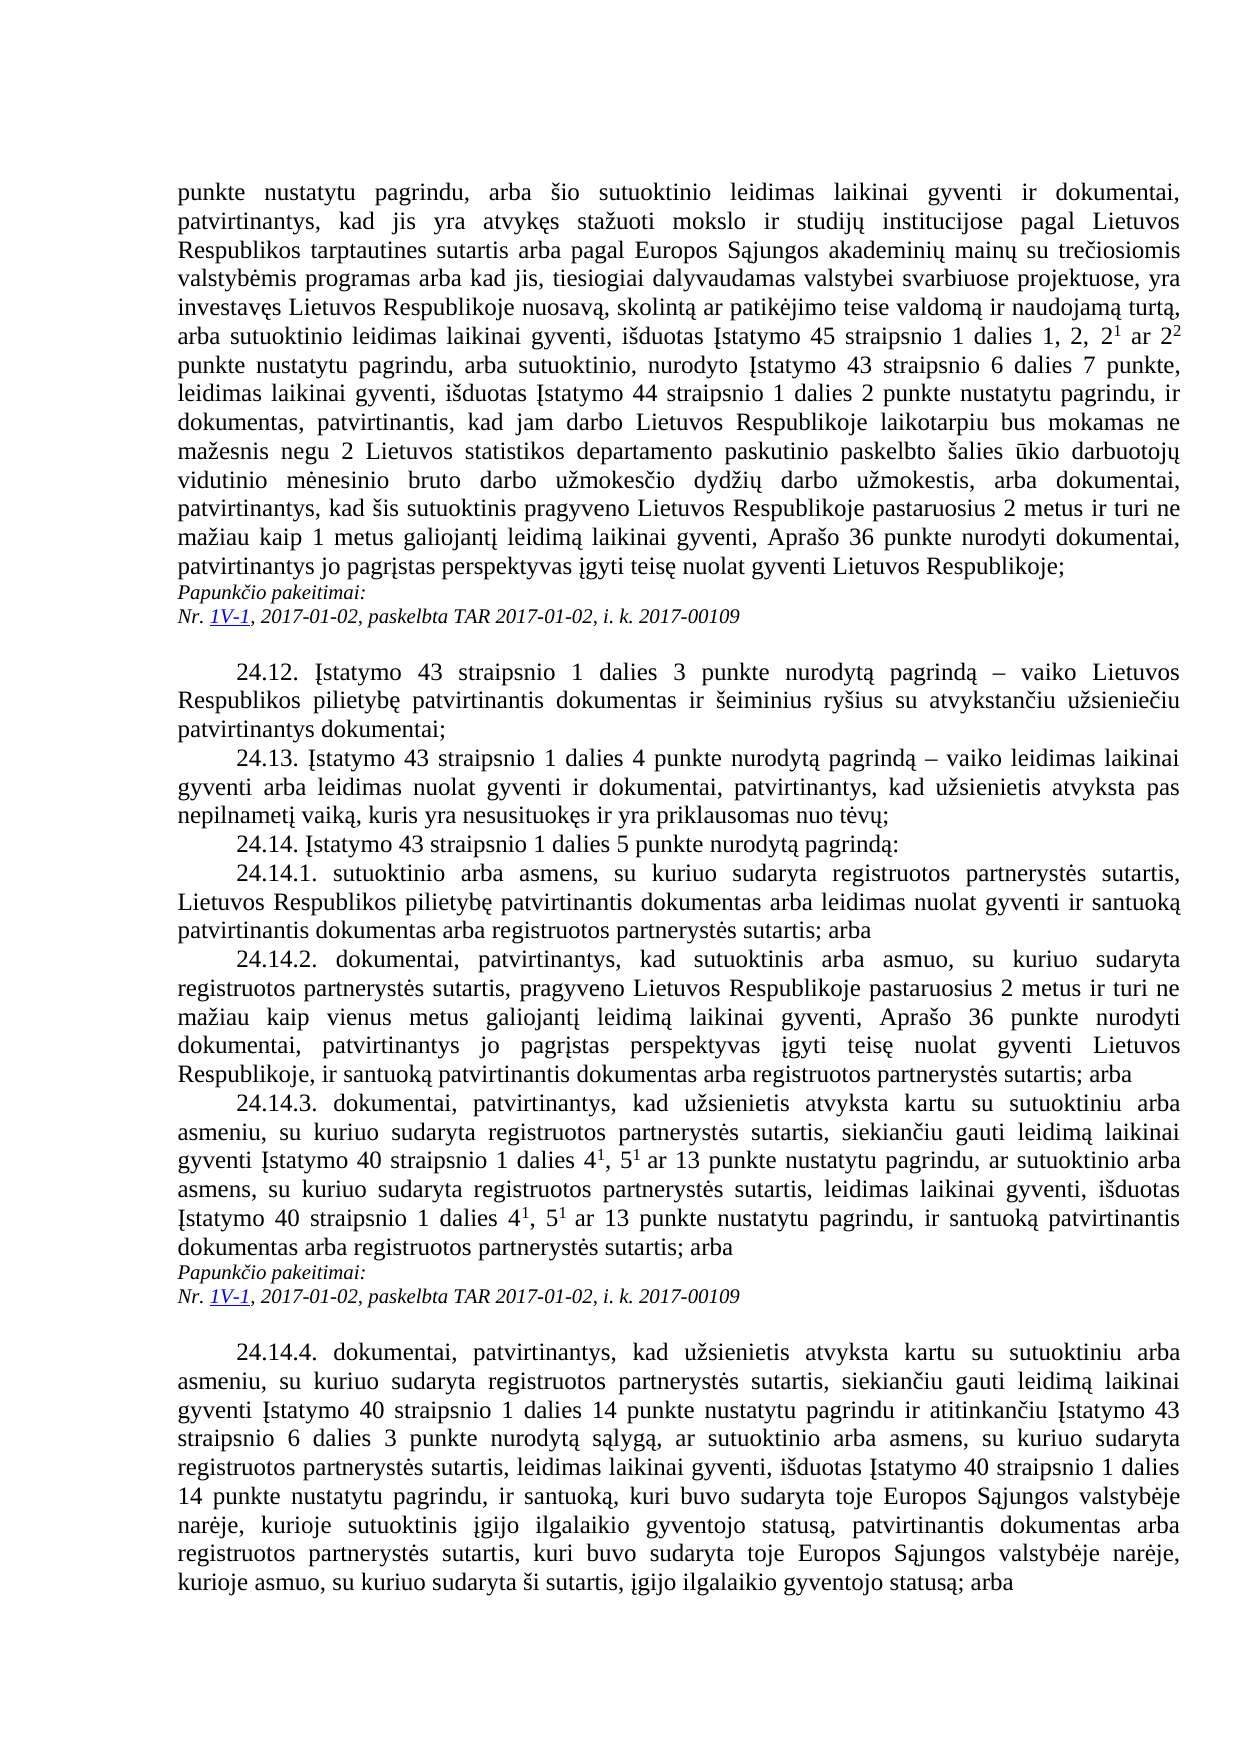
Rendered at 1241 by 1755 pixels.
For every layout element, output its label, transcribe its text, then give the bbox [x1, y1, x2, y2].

text 24.14.2. dokumentai, patvirtinantys, kad sutuoktinis arba asmuo, su kuriuo sudaryta registruotos partnerystės sutartis, pragyveno Lietuvos Respublikoje pastaruosius 2 metus ir turi ne mažiau kaip vienus metus galiojantį leidimą laikinai gyventi, Aprašo 36 punkte nurodyti dokumentai, patvirtinantys jo pagrįstas perspektyvas įgyti teisę nuolat gyventi Lietuvos Respublikoje, ir santuoką patvirtinantis dokumentas arba registruotos partnerystės sutartis; arba [177, 944, 1181, 1088]
text 24.12. Įstatymo 43 straipsnio 1 dalies 3 punkte nurodytą pagrindą – vaiko Lietuvos Respublikos pilietybę patvirtinantis dokumentas ir šeiminius ryšius su atvykstančiu užsieniečiu patvirtinantys dokumentai; [177, 657, 1181, 743]
text Papunkčio pakeitimai: [177, 1260, 1181, 1284]
text punkte nustatytu pagrindu, arba šio sutuoktinio leidimas laikinai gyventi ir dokumentai, patvirtinantys, kad jis yra atvykęs stažuoti mokslo ir studijų institucijose pagal Lietuvos Respublikos tarptautines sutartis arba pagal Europos Sąjungos akademinių mainų su trečiosiomis valstybėmis programas arba kad jis, tiesiogiai dalyvaudamas valstybei svarbiuose projektuose, yra investavęs Lietuvos Respublikoje nuosavą, skolintą ar patikėjimo teise valdomą ir naudojamą turtą, arba sutuoktinio leidimas laikinai gyventi, išduotas Įstatymo 45 straipsnio 1 dalies 1, 2, 21 ar 22 punkte nustatytu pagrindu, arba sutuoktinio, nurodyto Įstatymo 43 straipsnio 6 dalies 7 punkte, leidimas laikinai gyventi, išduotas Įstatymo 44 straipsnio 1 dalies 2 punkte nustatytu pagrindu, ir dokumentas, patvirtinantis, kad jam darbo Lietuvos Respublikoje laikotarpiu bus mokamas ne mažesnis negu 2 Lietuvos statistikos departamento paskutinio paskelbto šalies ūkio darbuotojų vidutinio mėnesinio bruto darbo užmokesčio dydžių darbo užmokestis, arba dokumentai, patvirtinantys, kad šis sutuoktinis pragyveno Lietuvos Respublikoje pastaruosius 2 metus ir turi ne mažiau kaip 1 metus galiojantį leidimą laikinai gyventi, Aprašo 36 punkte nurodyti dokumentai, patvirtinantys jo pagrįstas perspektyvas įgyti teisę nuolat gyventi Lietuvos Respublikoje; [177, 177, 1181, 580]
text Nr. 1V-1, 2017-01-02, paskelbta TAR 2017-01-02, i. k. 2017-00109 [177, 604, 1181, 628]
text 24.14.3. dokumentai, patvirtinantys, kad užsienietis atvyksta kartu su sutuoktiniu arba asmeniu, su kuriuo sudaryta registruotos partnerystės sutartis, siekiančiu gauti leidimą laikinai gyventi Įstatymo 40 straipsnio 1 dalies 41, 51 ar 13 punkte nustatytu pagrindu, ar sutuoktinio arba asmens, su kuriuo sudaryta registruotos partnerystės sutartis, leidimas laikinai gyventi, išduotas Įstatymo 40 straipsnio 1 dalies 41, 51 ar 13 punkte nustatytu pagrindu, ir santuoką patvirtinantis dokumentas arba registruotos partnerystės sutartis; arba [177, 1088, 1181, 1260]
text 24.14.4. dokumentai, patvirtinantys, kad užsienietis atvyksta kartu su sutuoktiniu arba asmeniu, su kuriuo sudaryta registruotos partnerystės sutartis, siekiančiu gauti leidimą laikinai gyventi Įstatymo 40 straipsnio 1 dalies 14 punkte nustatytu pagrindu ir atitinkančiu Įstatymo 43 straipsnio 6 dalies 3 punkte nurodytą sąlygą, ar sutuoktinio arba asmens, su kuriuo sudaryta registruotos partnerystės sutartis, leidimas laikinai gyventi, išduotas Įstatymo 40 straipsnio 1 dalies 14 punkte nustatytu pagrindu, ir santuoką, kuri buvo sudaryta toje Europos Sąjungos valstybėje narėje, kurioje sutuoktinis įgijo ilgalaikio gyventojo statusą, patvirtinantis dokumentas arba registruotos partnerystės sutartis, kuri buvo sudaryta toje Europos Sąjungos valstybėje narėje, kurioje asmuo, su kuriuo sudaryta ši sutartis, įgijo ilgalaikio gyventojo statusą; arba [177, 1337, 1181, 1596]
text Papunkčio pakeitimai: [177, 580, 1181, 604]
text 24.14.1. sutuoktinio arba asmens, su kuriuo sudaryta registruotos partnerystės sutartis, Lietuvos Respublikos pilietybę patvirtinantis dokumentas arba leidimas nuolat gyventi ir santuoką patvirtinantis dokumentas arba registruotos partnerystės sutartis; arba [177, 858, 1181, 944]
text 24.14. Įstatymo 43 straipsnio 1 dalies 5 punkte nurodytą pagrindą: [177, 829, 1181, 858]
text Nr. 1V-1, 2017-01-02, paskelbta TAR 2017-01-02, i. k. 2017-00109 [177, 1284, 1181, 1308]
text 24.13. Įstatymo 43 straipsnio 1 dalies 4 punkte nurodytą pagrindą – vaiko leidimas laikinai gyventi arba leidimas nuolat gyventi ir dokumentai, patvirtinantys, kad užsienietis atvyksta pas nepilnametį vaiką, kuris yra nesusituokęs ir yra priklausomas nuo tėvų; [177, 743, 1181, 829]
